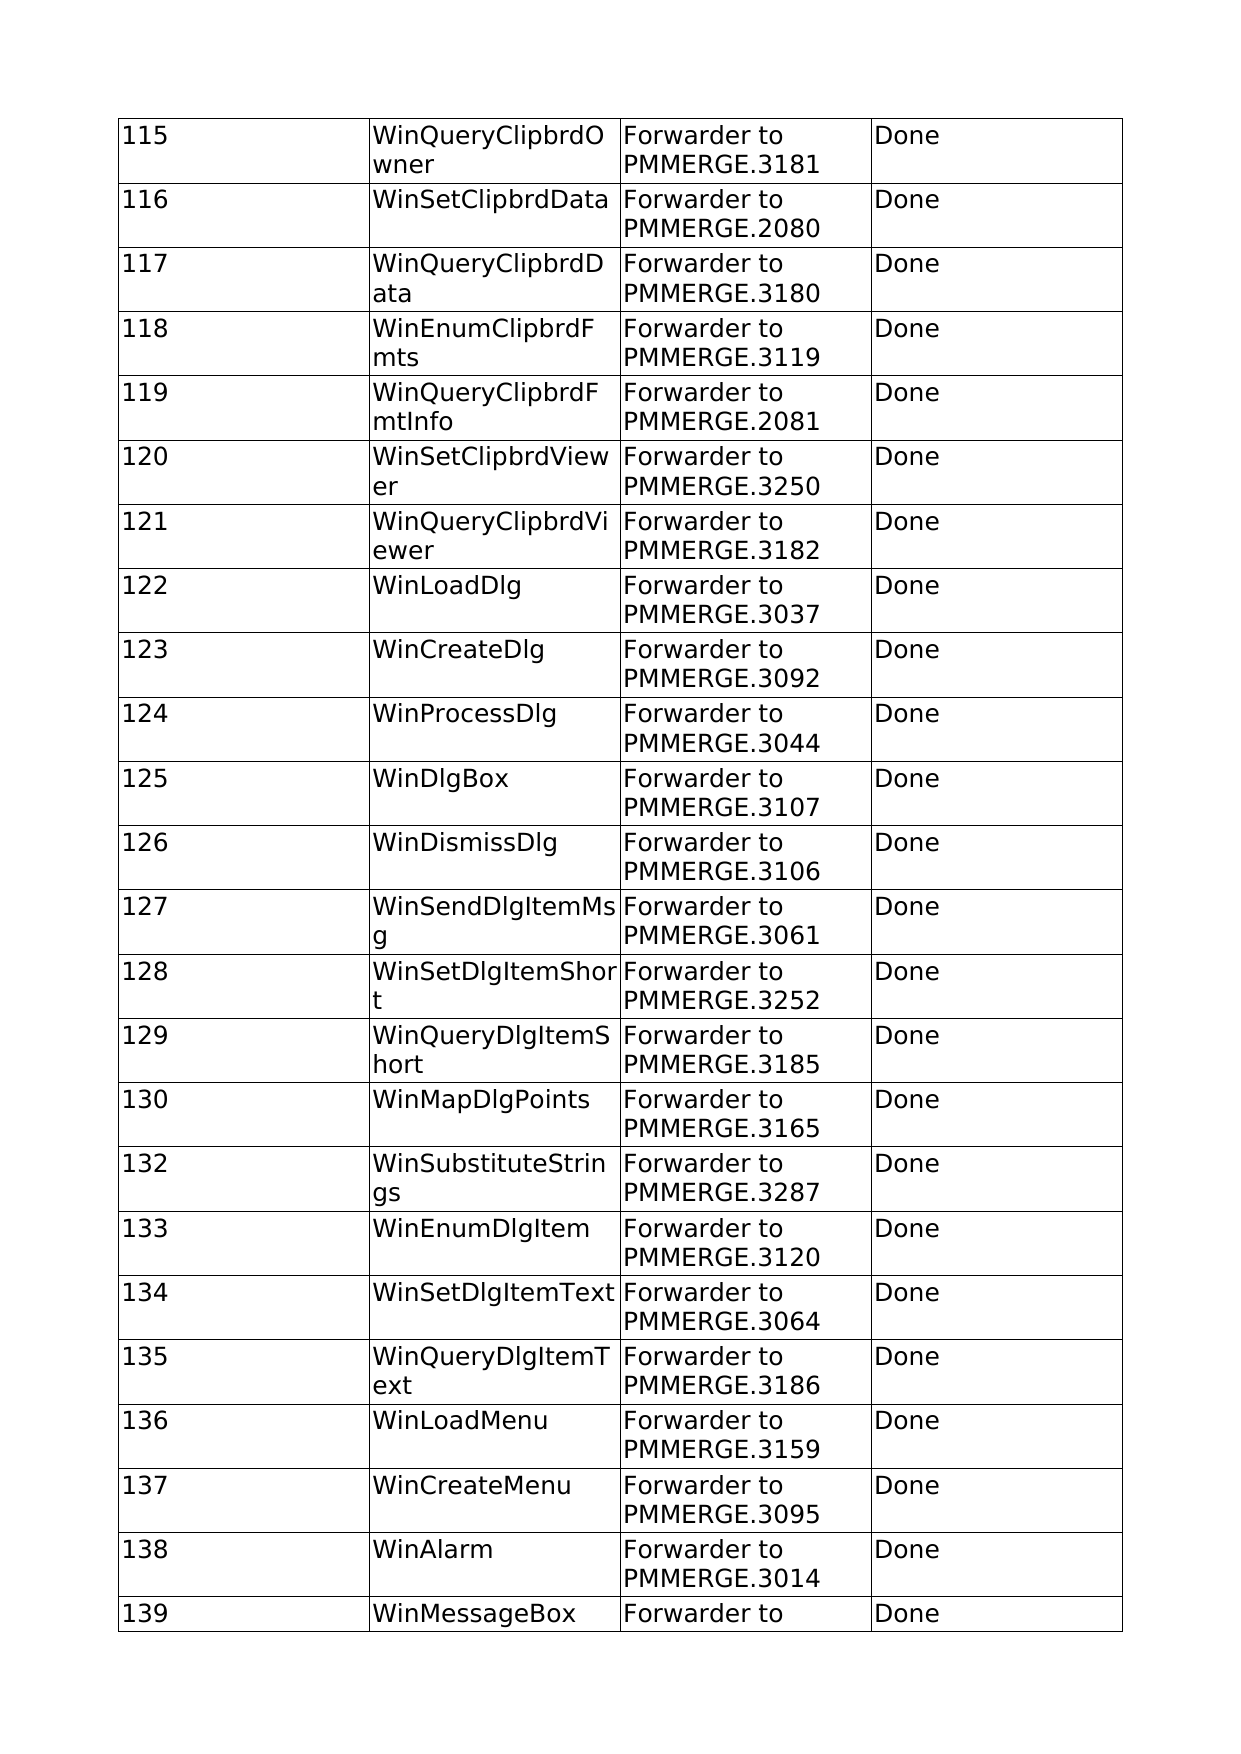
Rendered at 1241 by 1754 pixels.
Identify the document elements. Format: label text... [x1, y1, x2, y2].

table_cell 130 [119, 1083, 369, 1146]
table_cell Forwarder to PMMERGE.3044 [621, 698, 871, 761]
table_cell Forwarder to PMMERGE.3095 [621, 1469, 871, 1532]
table_cell 118 [119, 312, 369, 375]
table_cell WinSetClipbrdViewer [370, 441, 620, 504]
table_cell Forwarder to PMMERGE.3092 [621, 633, 871, 697]
table_cell 129 [119, 1019, 369, 1082]
table_cell Forwarder to PMMERGE.3165 [621, 1083, 871, 1146]
table_cell Done [872, 1533, 1122, 1596]
table_cell Done [872, 890, 1122, 954]
table_cell Forwarder to PMMERGE.2081 [621, 376, 871, 439]
table_cell Forwarder to PMMERGE.3119 [621, 312, 871, 375]
table_cell 134 [119, 1276, 369, 1339]
table_cell Done [872, 312, 1122, 375]
table_cell Forwarder to PMMERGE.3252 [621, 955, 871, 1018]
table_cell Done [872, 762, 1122, 825]
table_cell Done [872, 1340, 1122, 1403]
table_cell 119 [119, 376, 369, 439]
table_cell WinCreateDlg [370, 633, 620, 697]
table_cell WinSetDlgItemShort [370, 955, 620, 1018]
table_cell WinDlgBox [370, 762, 620, 825]
table_cell WinQueryClipbrdFmtInfo [370, 376, 620, 439]
table_cell Forwarder to PMMERGE.3120 [621, 1212, 871, 1275]
table_cell 137 [119, 1469, 369, 1532]
table_cell Done [872, 1147, 1122, 1211]
table_cell Done [872, 441, 1122, 504]
table_cell Forwarder to PMMERGE.3186 [621, 1340, 871, 1403]
table_cell Forwarder to PMMERGE.3181 [621, 119, 871, 182]
table_cell Done [872, 1405, 1122, 1468]
table_cell WinDismissDlg [370, 826, 620, 889]
table_cell Done [872, 119, 1122, 182]
table_cell 139 [119, 1597, 369, 1631]
table_cell 136 [119, 1405, 369, 1468]
table_cell 135 [119, 1340, 369, 1403]
table_cell 127 [119, 890, 369, 954]
table_cell WinQueryDlgItemText [370, 1340, 620, 1403]
table_cell 133 [119, 1212, 369, 1275]
table_cell WinLoadMenu [370, 1405, 620, 1468]
table_cell Done [872, 1083, 1122, 1146]
table_cell Done [872, 698, 1122, 761]
table_cell 125 [119, 762, 369, 825]
table_cell Done [872, 633, 1122, 697]
table_cell WinLoadDlg [370, 569, 620, 632]
table_cell 120 [119, 441, 369, 504]
table_cell WinAlarm [370, 1533, 620, 1596]
table_cell 115 [119, 119, 369, 182]
table_cell WinQueryClipbrdViewer [370, 505, 620, 568]
table_cell Forwarder to PMMERGE.3037 [621, 569, 871, 632]
table_cell WinEnumClipbrdFmts [370, 312, 620, 375]
table_cell 116 [119, 184, 369, 247]
table_cell 117 [119, 248, 369, 311]
table_cell Done [872, 505, 1122, 568]
table_cell Forwarder to PMMERGE.3107 [621, 762, 871, 825]
table_cell WinProcessDlg [370, 698, 620, 761]
table_cell Forwarder to PMMERGE.3014 [621, 1533, 871, 1596]
table_cell 121 [119, 505, 369, 568]
table_cell 126 [119, 826, 369, 889]
table_cell 124 [119, 698, 369, 761]
table_cell WinEnumDlgItem [370, 1212, 620, 1275]
table_cell Forwarder to [621, 1597, 871, 1631]
table_cell WinSendDlgItemMsg [370, 890, 620, 954]
table_cell 122 [119, 569, 369, 632]
table_cell Done [872, 1469, 1122, 1532]
table_cell Forwarder to PMMERGE.2080 [621, 184, 871, 247]
table_cell Done [872, 826, 1122, 889]
table_cell 128 [119, 955, 369, 1018]
table_cell 132 [119, 1147, 369, 1211]
table_cell WinCreateMenu [370, 1469, 620, 1532]
table_cell Forwarder to PMMERGE.3287 [621, 1147, 871, 1211]
table_cell Forwarder to PMMERGE.3180 [621, 248, 871, 311]
table_cell WinSetClipbrdData [370, 184, 620, 247]
table_cell Forwarder to PMMERGE.3185 [621, 1019, 871, 1082]
table_cell WinMapDlgPoints [370, 1083, 620, 1146]
table_cell Done [872, 569, 1122, 632]
table_cell Done [872, 184, 1122, 247]
table_cell Done [872, 1212, 1122, 1275]
table_cell Forwarder to PMMERGE.3064 [621, 1276, 871, 1339]
table_cell Done [872, 1276, 1122, 1339]
table_cell WinQueryDlgItemShort [370, 1019, 620, 1082]
table_cell Done [872, 376, 1122, 439]
table_cell Forwarder to PMMERGE.3182 [621, 505, 871, 568]
table_cell Done [872, 1019, 1122, 1082]
table_cell WinSubstituteStrings [370, 1147, 620, 1211]
table_cell 123 [119, 633, 369, 697]
table_cell Done [872, 248, 1122, 311]
table_cell WinMessageBox [370, 1597, 620, 1631]
table_cell Forwarder to PMMERGE.3159 [621, 1405, 871, 1468]
table_cell Done [872, 1597, 1122, 1631]
table_cell 138 [119, 1533, 369, 1596]
table_cell Forwarder to PMMERGE.3061 [621, 890, 871, 954]
table_cell WinSetDlgItemText [370, 1276, 620, 1339]
table_cell Forwarder to PMMERGE.3106 [621, 826, 871, 889]
table_cell Done [872, 955, 1122, 1018]
table_cell WinQueryClipbrdData [370, 248, 620, 311]
table_cell Forwarder to PMMERGE.3250 [621, 441, 871, 504]
table_cell WinQueryClipbrdOwner [370, 119, 620, 182]
